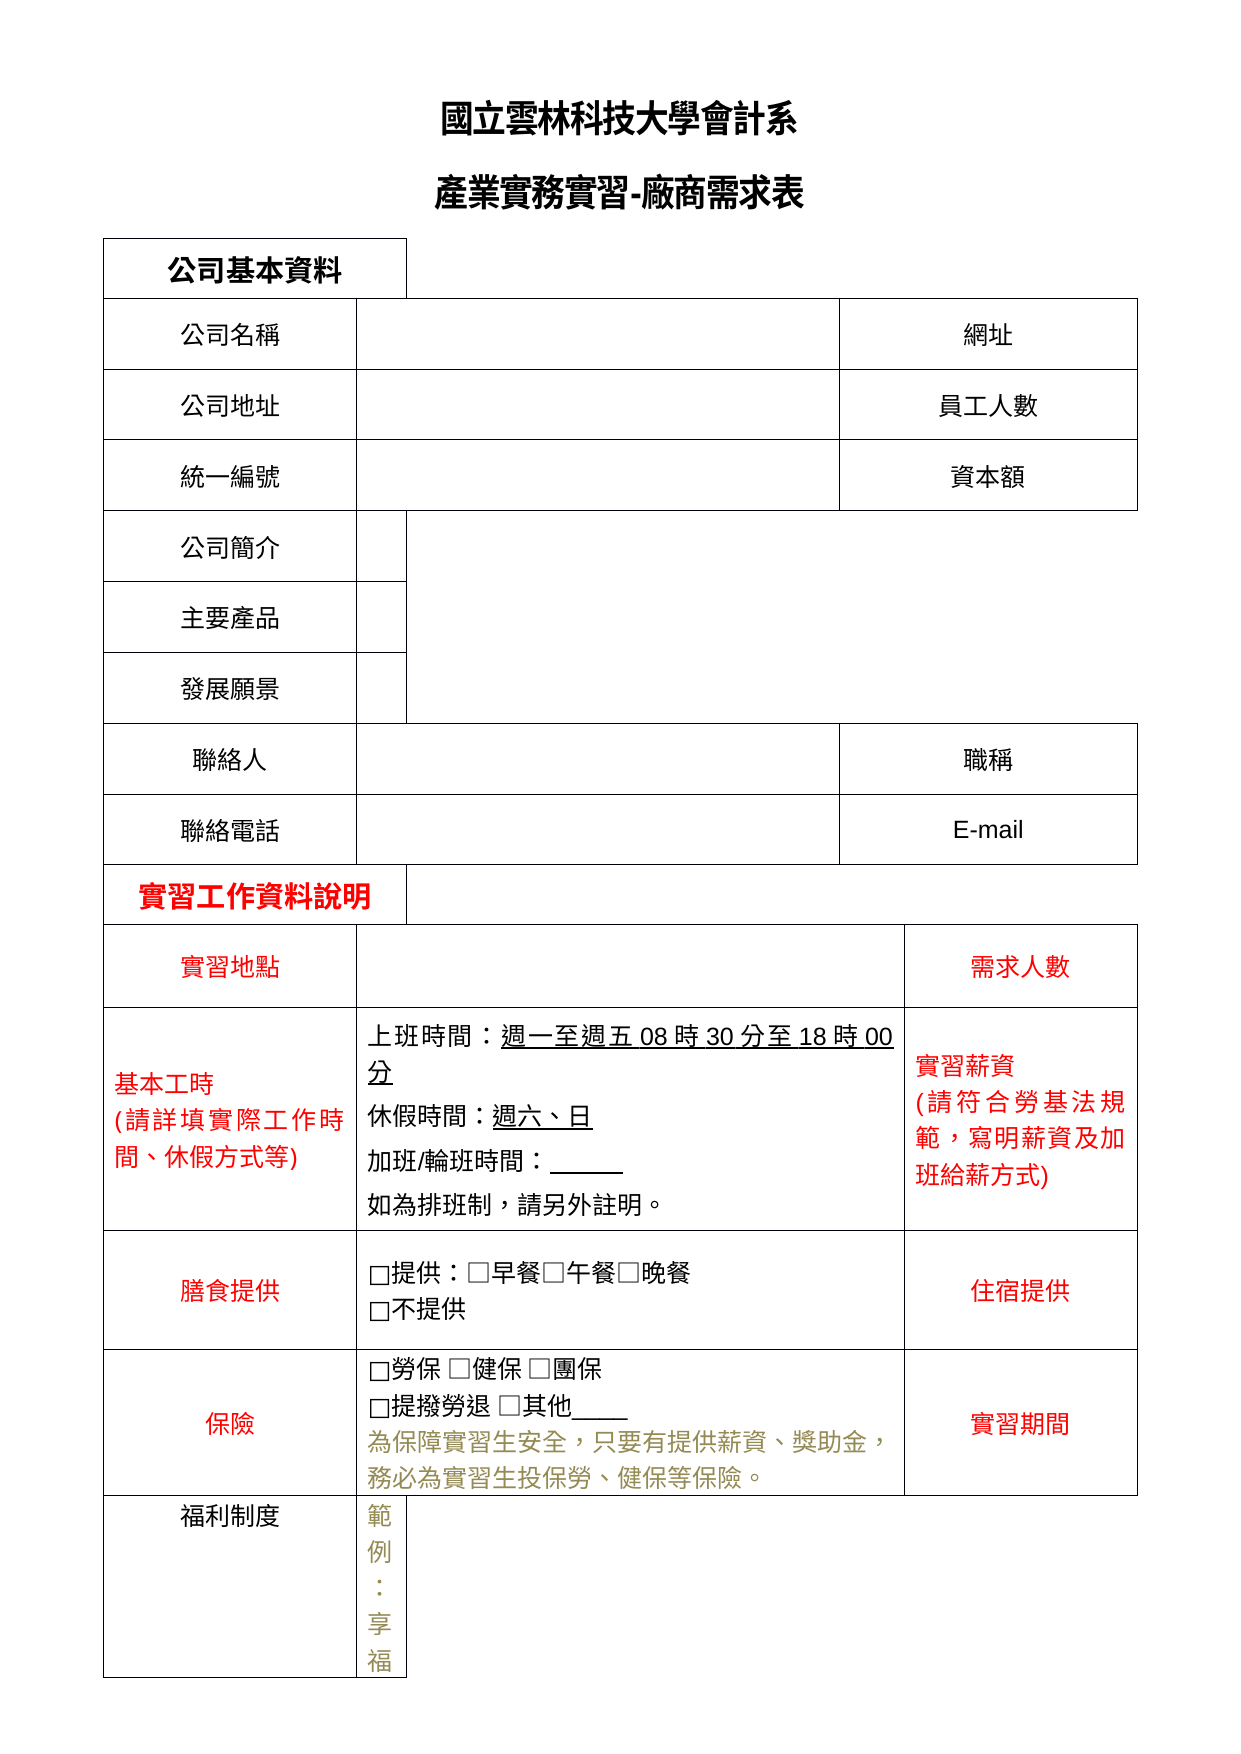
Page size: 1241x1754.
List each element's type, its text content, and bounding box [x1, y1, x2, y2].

table_cell 住宿提供 [905, 1231, 1137, 1349]
table_cell [357, 925, 904, 1007]
table_cell [357, 440, 839, 510]
table_cell 網址 [840, 299, 1137, 368]
table_cell [357, 582, 406, 652]
table_cell 需求人數 [905, 925, 1137, 1007]
table_cell [357, 511, 406, 581]
table_cell 實習地點 [104, 925, 356, 1007]
table_cell 主要產品 [104, 582, 356, 652]
table_cell 職稱 [840, 724, 1137, 793]
table_cell [357, 653, 406, 723]
table_cell 公司簡介 [104, 511, 356, 581]
table_cell [357, 795, 839, 864]
table_cell 聯絡人 [104, 724, 356, 793]
text 國立雲林科技大學會計系 [187, 89, 1053, 143]
table_cell 統一編號 [104, 440, 356, 510]
table_cell 資本額 [840, 440, 1137, 510]
table_cell 公司地址 [104, 370, 356, 439]
table_cell 福利制度 [104, 1496, 356, 1677]
table_cell 上班時間：週一至週五08時30分至18時00分 休假時間：週六、日 加班/輪班時間： 如為排班制，請另外註明。 [357, 1008, 904, 1230]
table_cell 員工人數 [840, 370, 1137, 439]
table_cell [357, 724, 839, 793]
table_cell [357, 299, 839, 368]
table_header 公司基本資料 [104, 239, 406, 298]
table_cell 實習薪資 (請符合勞基法規範，寫明薪資及加班給薪方式) [905, 1008, 1137, 1230]
table_cell 基本工時 (請詳填實際工作時間、休假方式等) [104, 1008, 356, 1230]
text 產業實務實習-廠商需求表 [187, 163, 1053, 218]
table_cell [357, 370, 839, 439]
table_cell 實習工作資料說明 [104, 865, 406, 924]
table_cell 保險 [104, 1350, 356, 1495]
table_cell □提供：□早餐□午餐□晚餐 □不提供 [357, 1231, 904, 1349]
table_cell E-mail [840, 795, 1137, 864]
table_cell 聯絡電話 [104, 795, 356, 864]
table_cell 範例：享福 [357, 1496, 406, 1677]
table_cell 發展願景 [104, 653, 356, 723]
table_cell 膳食提供 [104, 1231, 356, 1349]
table_cell □勞保 □健保 □團保 □提撥勞退 □其他____ 為保障實習生安全，只要有提供薪資、獎助金，務必為實習生投保勞、健保等保險。 [357, 1350, 904, 1495]
table_cell 實習期間 [905, 1350, 1137, 1495]
table_cell 公司名稱 [104, 299, 356, 368]
